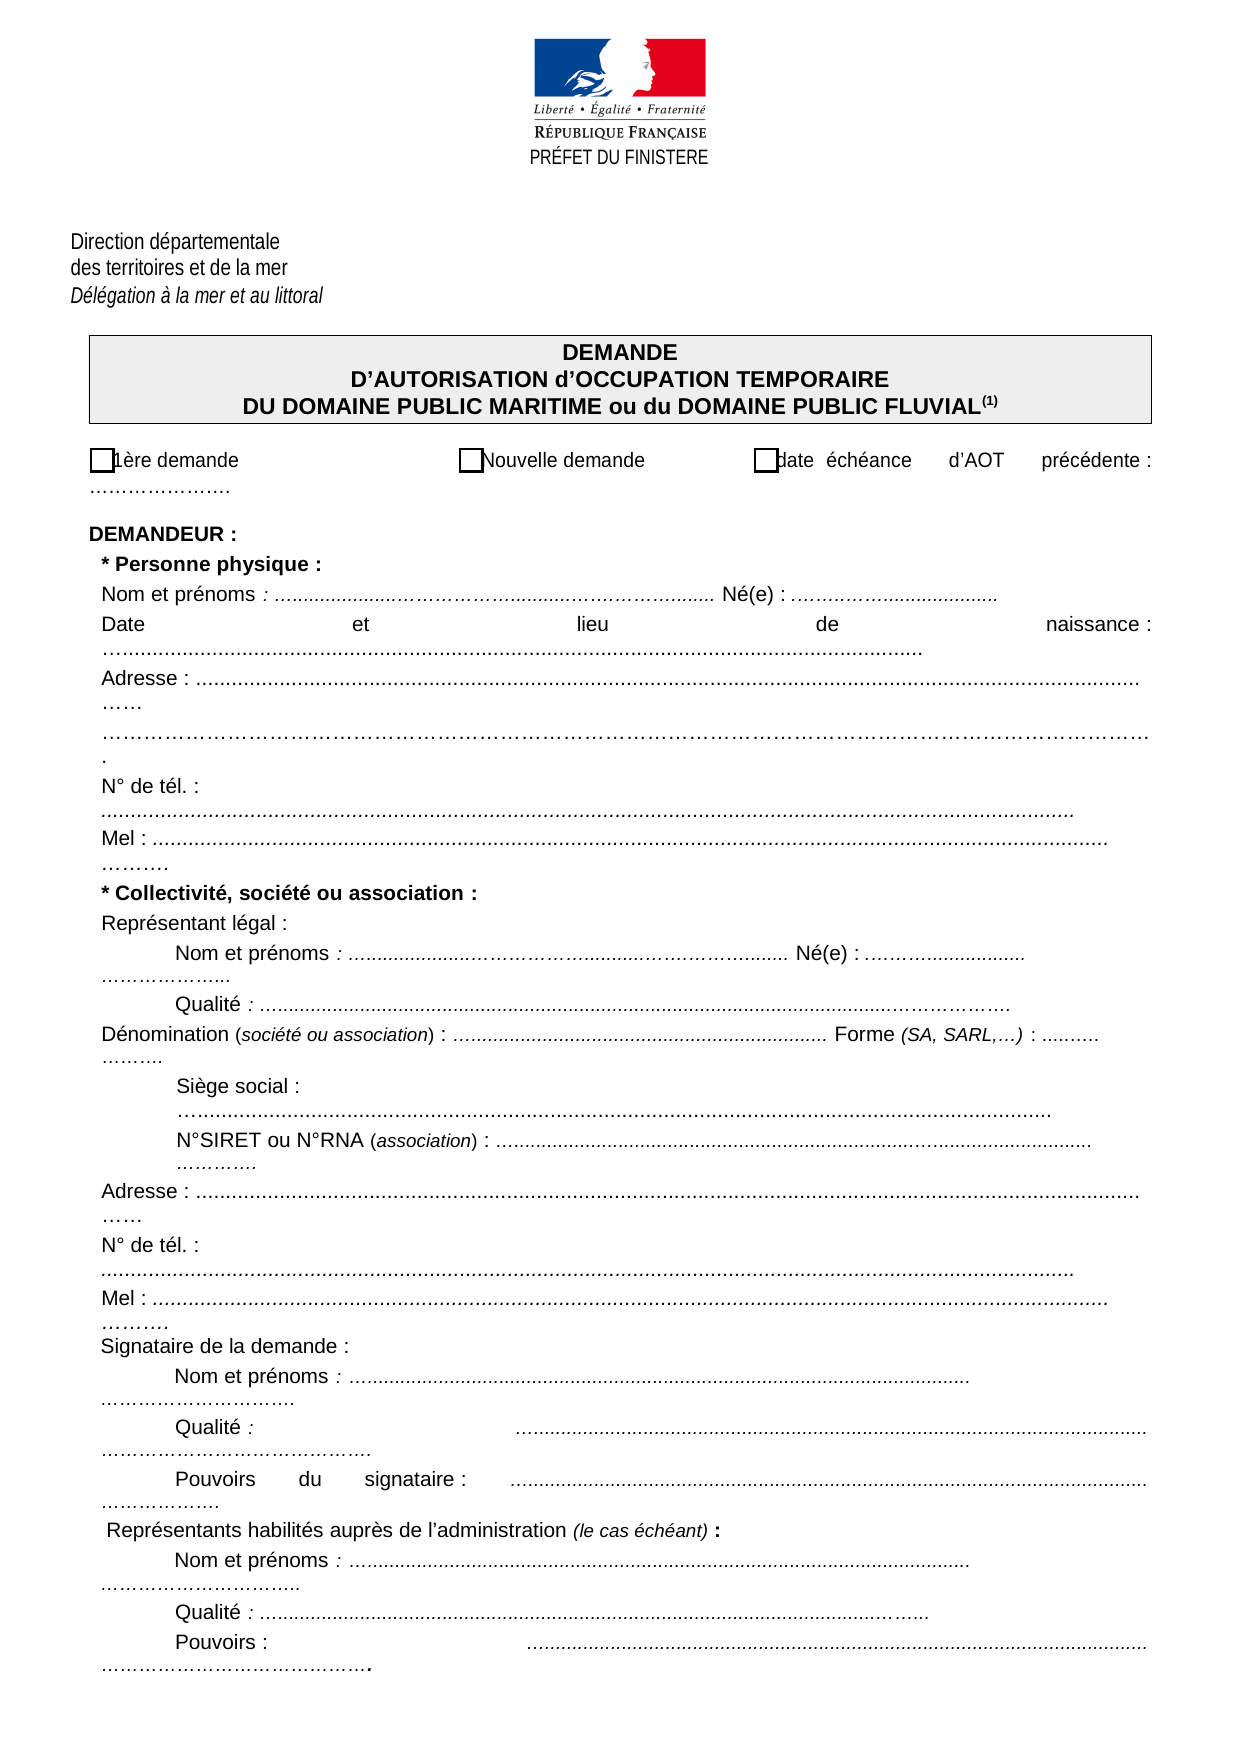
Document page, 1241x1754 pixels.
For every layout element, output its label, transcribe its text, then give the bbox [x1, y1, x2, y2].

text * Collectivité, société ou association : [101, 880, 1152, 904]
text Nom et prénoms : …..............................................................................................................………………………….. [100, 1548, 1152, 1594]
text Pouvoirs : …..............................................................................................................……………………………………. [101, 1630, 1152, 1676]
text Nom et prénoms : …...................………………...........…….………........ Né(e) : .………..................………………... [101, 940, 1152, 986]
table_cell [640, 228, 1167, 282]
table_cell [640, 283, 1167, 335]
text 1ère demande Nouvelle demande date échéance d’AOT précédente : …………………. [88, 447, 1152, 498]
text Siège social : …............................................................................................................................................... [176, 1073, 1152, 1122]
text DU DOMAINE PUBLIC MARITIME ou du DOMAINE PUBLIC FLUVIAL(1) [90, 389, 1151, 417]
text Nom et prénoms : …...................………………...........…….………........ Né(e) : .……..……..................... [101, 582, 1152, 606]
table_cell Délégation à la mer et au littoral [70, 283, 640, 335]
text Qualité : …................................................................................................................………………. [101, 992, 1152, 1016]
text N° de tél. : ................................................................................................................................................................... [101, 774, 1152, 822]
text N° de tél. : ................................................................................................................................................................... [101, 1233, 1152, 1281]
text Qualité : …................................................................................................................……………………………………. [101, 1415, 1152, 1461]
table_header PRÉFET DU FINISTERE [70, 145, 1167, 228]
text ……………………………………………………………………………………………………………………………………. [101, 720, 1152, 768]
text Date et lieu de naissance : …...................................................................................................................................... [101, 612, 1152, 660]
text Mel : ................................................................................................................................................................………. [101, 826, 1152, 874]
text Représentants habilités auprès de l’administration (le cas échéant) : [106, 1518, 1152, 1542]
text * Personne physique : [101, 552, 1152, 576]
text N°SIRET ou N°RNA (association) : ….........................................................................….............................…………. [176, 1128, 1152, 1173]
text Qualité : ….............................................................................................................……... [101, 1600, 1152, 1624]
text Mel : ................................................................................................................................................................………. [101, 1286, 1152, 1334]
text Dénomination (société ou association) : …................................................................. Forme (SA, SARL,…) : .....…..………. [101, 1022, 1152, 1068]
text DEMANDEUR : [88, 522, 1152, 546]
text Représentant légal : [101, 910, 1152, 934]
table_cell Direction départementale des territoires et de la mer [70, 228, 640, 282]
text D’AUTORISATION d’OCCUPATION TEMPORAIRE [90, 362, 1151, 389]
text Pouvoirs du signataire : ….................................................................................................................………………. [101, 1467, 1152, 1512]
picture [533, 37, 707, 140]
text Signataire de la demande : [100, 1334, 1152, 1358]
text Adresse : ..............................................................................................................................................................…… [101, 1179, 1152, 1227]
text Nom et prénoms : …..............................................................................................................…………………………. [100, 1364, 1152, 1409]
text Adresse : ..............................................................................................................................................................…… [101, 666, 1152, 714]
text DEMANDE [90, 336, 1151, 362]
